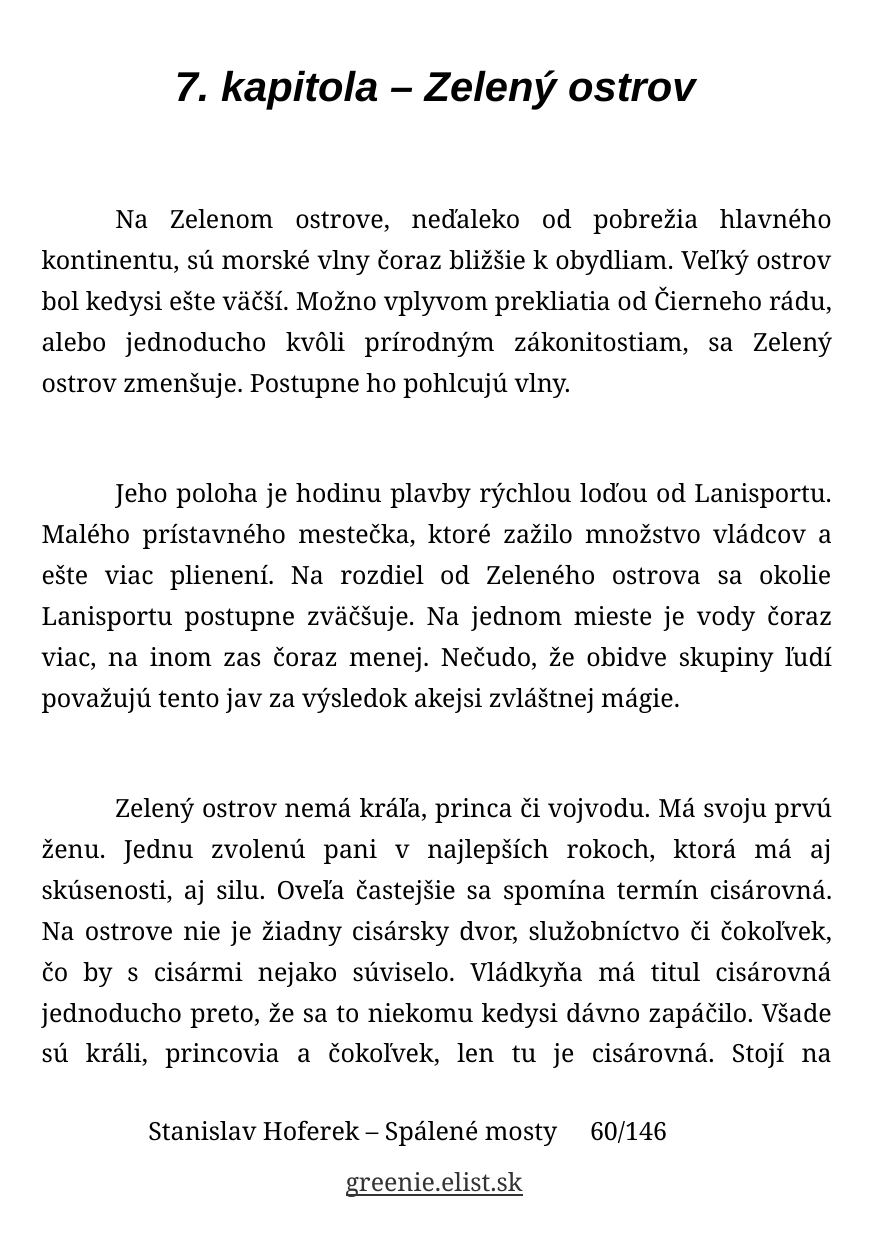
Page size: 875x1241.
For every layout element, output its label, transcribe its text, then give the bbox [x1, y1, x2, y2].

text Na Zelenom ostrove, neďaleko od pobrežia hlavného kontinentu, sú morské vlny čoraz bližšie k obydliam. Veľký ostrov bol kedysi ešte väčší. Možno vplyvom prekliatia od Čierneho rádu, alebo jednoducho kvôli prírodným zákonitostiam, sa Zelený ostrov zmenšuje. Postupne ho pohlcujú vlny. [41, 202, 833, 399]
subtitle 7. kapitola – Zelený ostrov [41, 62, 833, 110]
text Zelený ostrov nemá kráľa, princa či vojvodu. Má svoju prvú ženu. Jednu zvolenú pani v najlepších rokoch, ktorá má aj skúsenosti, aj silu. Oveľa častejšie sa spomína termín cisárovná. Na ostrove nie je žiadny cisársky dvor, služobníctvo či čokoľvek, čo by s cisármi nejako súviselo. Vládkyňa má titul cisárovná jednoducho preto, že sa to niekomu kedysi dávno zapáčilo. Všade sú králi, princovia a čokoľvek, len tu je cisárovná. Stojí na [41, 791, 833, 1070]
text Jeho poloha je hodinu plavby rýchlou loďou od Lanisportu. Malého prístavného mestečka, ktoré zažilo množstvo vládcov a ešte viac plienení. Na rozdiel od Zeleného ostrova sa okolie Lanisportu postupne zväčšuje. Na jednom mieste je vody čoraz viac, na inom zas čoraz menej. Nečudo, že obidve skupiny ľudí považujú tento jav za výsledok akejsi zvláštnej mágie. [41, 476, 833, 714]
